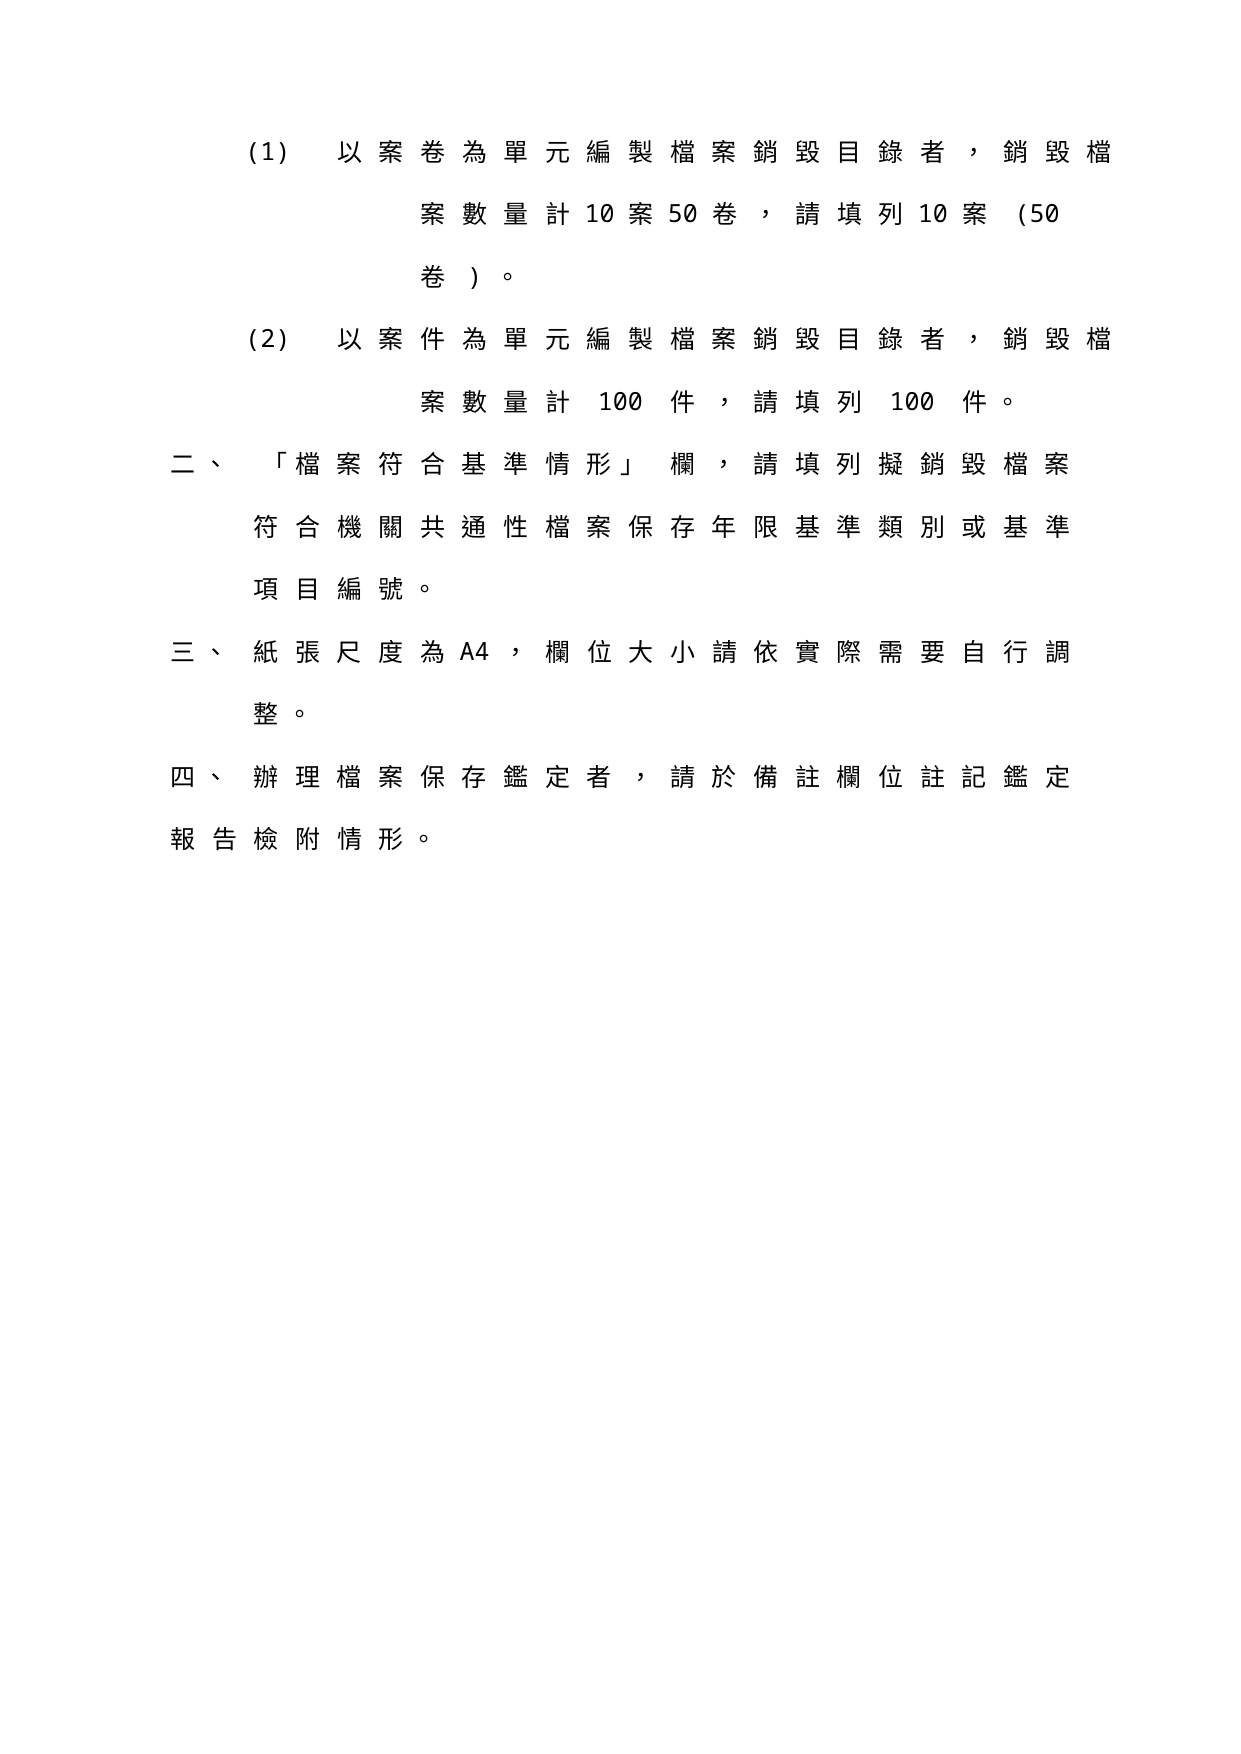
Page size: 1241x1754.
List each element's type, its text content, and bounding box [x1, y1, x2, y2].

text 四、辦理檔案保存鑑定者，請於備註欄位註記鑑定報告檢附情形。 [162, 734, 1078, 859]
text 二、「檔案符合基準情形」欄，請填列擬銷毀檔案符合機關共通性檔案保存年限基準類別或基準項目編號。 [162, 421, 1078, 609]
text 三、紙張尺度為A4，欄位大小請依實際需要自行調整。 [162, 609, 1078, 734]
list 以案件為單元編製檔案銷毀目錄者，銷毀檔案數量計100件，請填列100件。 [229, 296, 1124, 421]
list 以案卷為單元編製檔案銷毀目錄者，銷毀檔案數量計10案50卷，請填列10案(50卷)。 [229, 109, 1124, 296]
